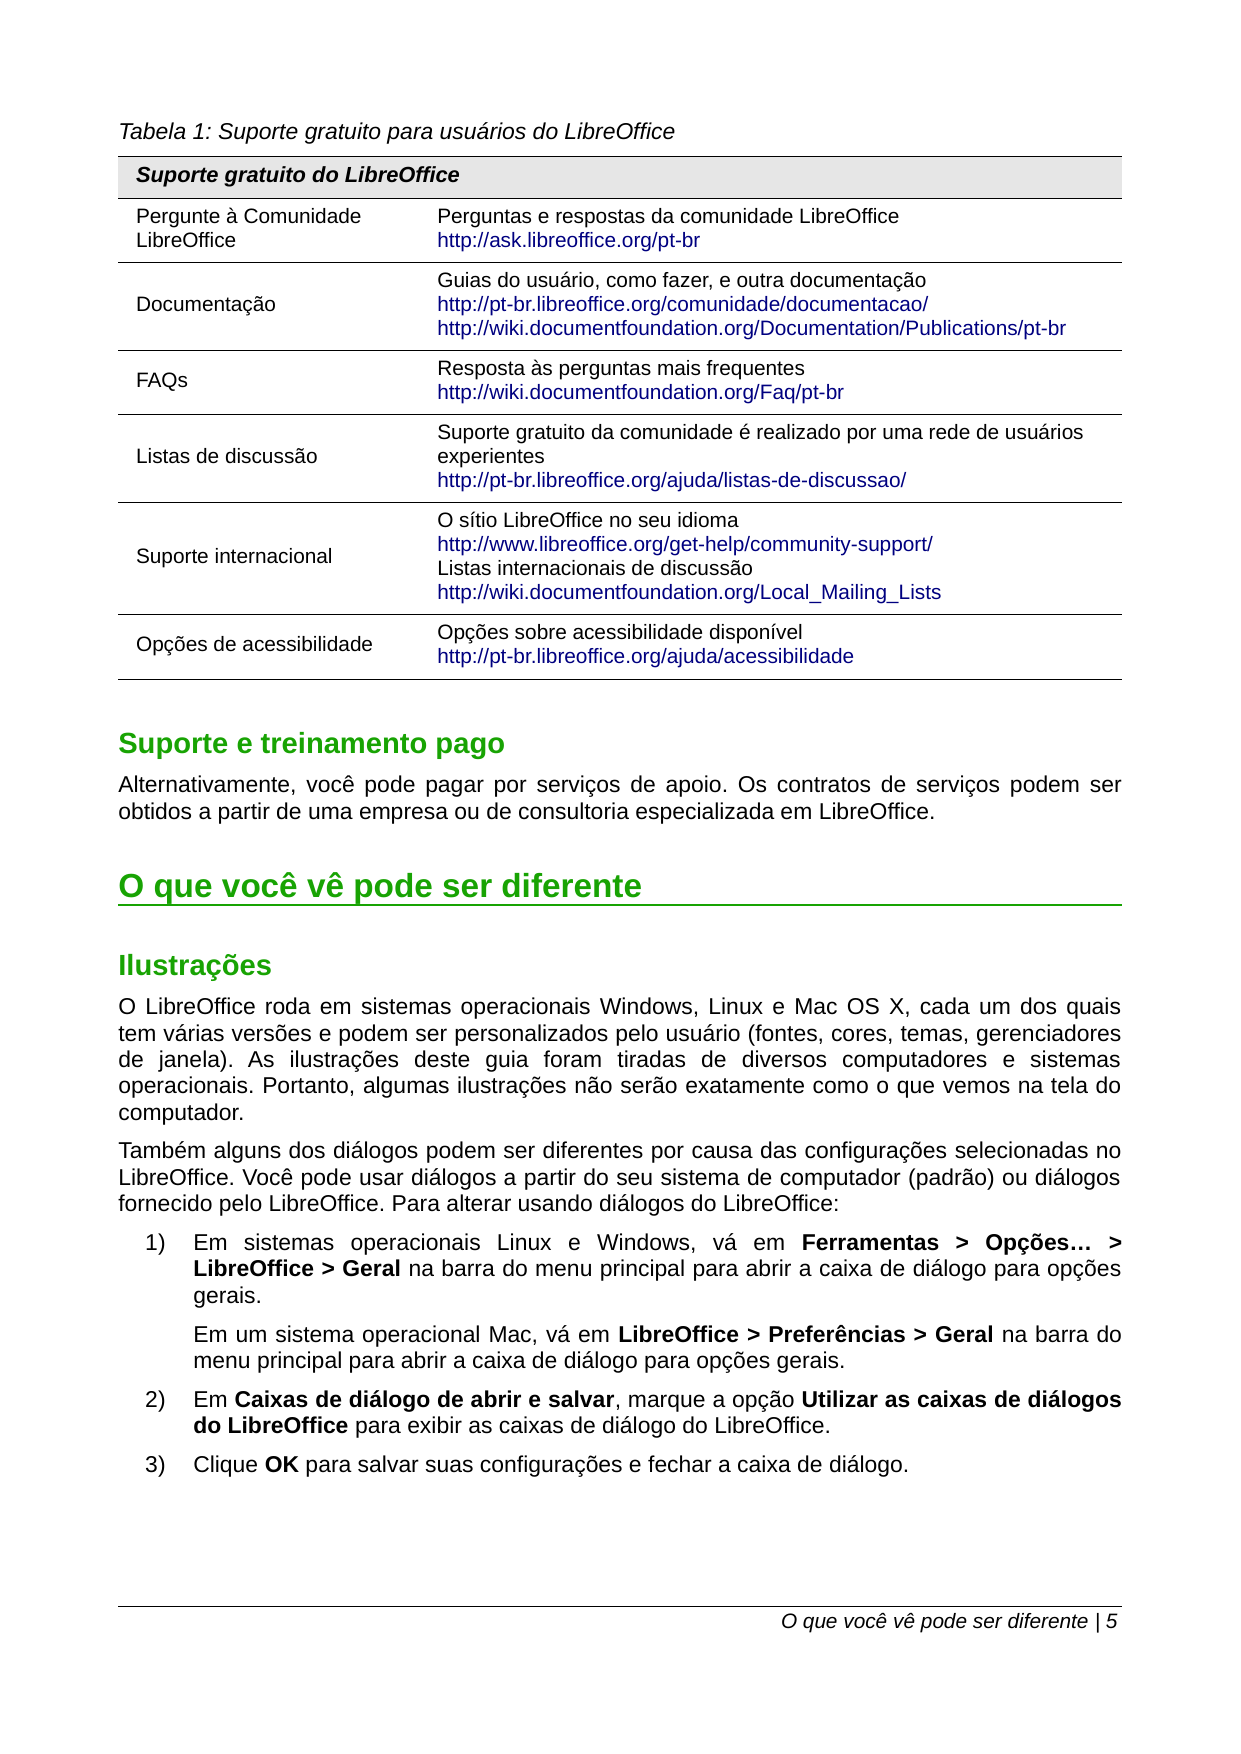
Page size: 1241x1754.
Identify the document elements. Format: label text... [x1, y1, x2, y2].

table_cell Documentação [118, 263, 419, 350]
subtitle Suporte e treinamento pago [118, 726, 1122, 759]
text Também alguns dos diálogos podem ser diferentes por causa das configurações selecionadas no LibreOffice. Você pode usar diálogos a partir do seu sistema de computador (padrão) ou diálogos fornecido pelo LibreOffice. Para alterar usando diálogos do LibreOffice: [118, 1137, 1122, 1216]
table_cell Pergunte à Comunidade LibreOffice [118, 199, 419, 262]
table_cell Suporte internacional [118, 503, 419, 614]
table_cell Listas de discussão [118, 415, 419, 502]
table_cell Guias do usuário, como fazer, e outra documentação http://pt-br.libreoffice.org/comunidade/documentacao/ http://wiki.documentfoundation.org/Documentation/Publications/pt-br [419, 263, 1122, 350]
table_cell Resposta às perguntas mais frequentes http://wiki.documentfoundation.org/Faq/pt-br [419, 351, 1122, 414]
text Tabela 1: Suporte gratuito para usuários do LibreOffice [118, 118, 1122, 144]
table_cell O sítio LibreOffice no seu idioma http://www.libreoffice.org/get-help/community-support/ Listas internacionais de discussão http://wiki.documentfoundation.org/Local_Mailing_Lists [419, 503, 1122, 614]
text O LibreOffice roda em sistemas operacionais Windows, Linux e Mac OS X, cada um dos quais tem várias versões e podem ser personalizados pelo usuário (fontes, cores, temas, gerenciadores de janela). As ilustrações deste guia foram tiradas de diversos computadores e sistemas operacionais. Portanto, algumas ilustrações não serão exatamente como o que vemos na tela do computador. [118, 993, 1122, 1125]
table_header Suporte gratuito do LibreOffice [118, 157, 1122, 198]
table_cell FAQs [118, 351, 419, 414]
subtitle O que você vê pode ser diferente [118, 866, 1122, 904]
table_cell Opções de acessibilidade [118, 615, 419, 678]
subtitle Ilustrações [118, 948, 1122, 981]
list Em um sistema operacional Mac, vá em LibreOffice > Preferências > Geral na barra do menu principal para abrir a caixa de diálogo para opções gerais. [165, 1321, 1122, 1373]
text Alternativamente, você pode pagar por serviços de apoio. Os contratos de serviços podem ser obtidos a partir de uma empresa ou de consultoria especializada em LibreOffice. [118, 771, 1122, 824]
list Clique OK para salvar suas configurações e fechar a caixa de diálogo. [165, 1451, 1122, 1477]
table_cell Perguntas e respostas da comunidade LibreOffice http://ask.libreoffice.org/pt-br [419, 199, 1122, 262]
table_cell Suporte gratuito da comunidade é realizado por uma rede de usuários experientes http://pt-br.libreoffice.org/ajuda/listas-de-discussao/ [419, 415, 1122, 502]
table_cell Opções sobre acessibilidade disponível http://pt-br.libreoffice.org/ajuda/acessibilidade [419, 615, 1122, 678]
list Em sistemas operacionais Linux e Windows, vá em Ferramentas > Opções… > LibreOffice > Geral na barra do menu principal para abrir a caixa de diálogo para opções gerais. [165, 1229, 1122, 1308]
list Em Caixas de diálogo de abrir e salvar, marque a opção Utilizar as caixas de diálogos do LibreOffice para exibir as caixas de diálogo do LibreOffice. [165, 1386, 1122, 1438]
